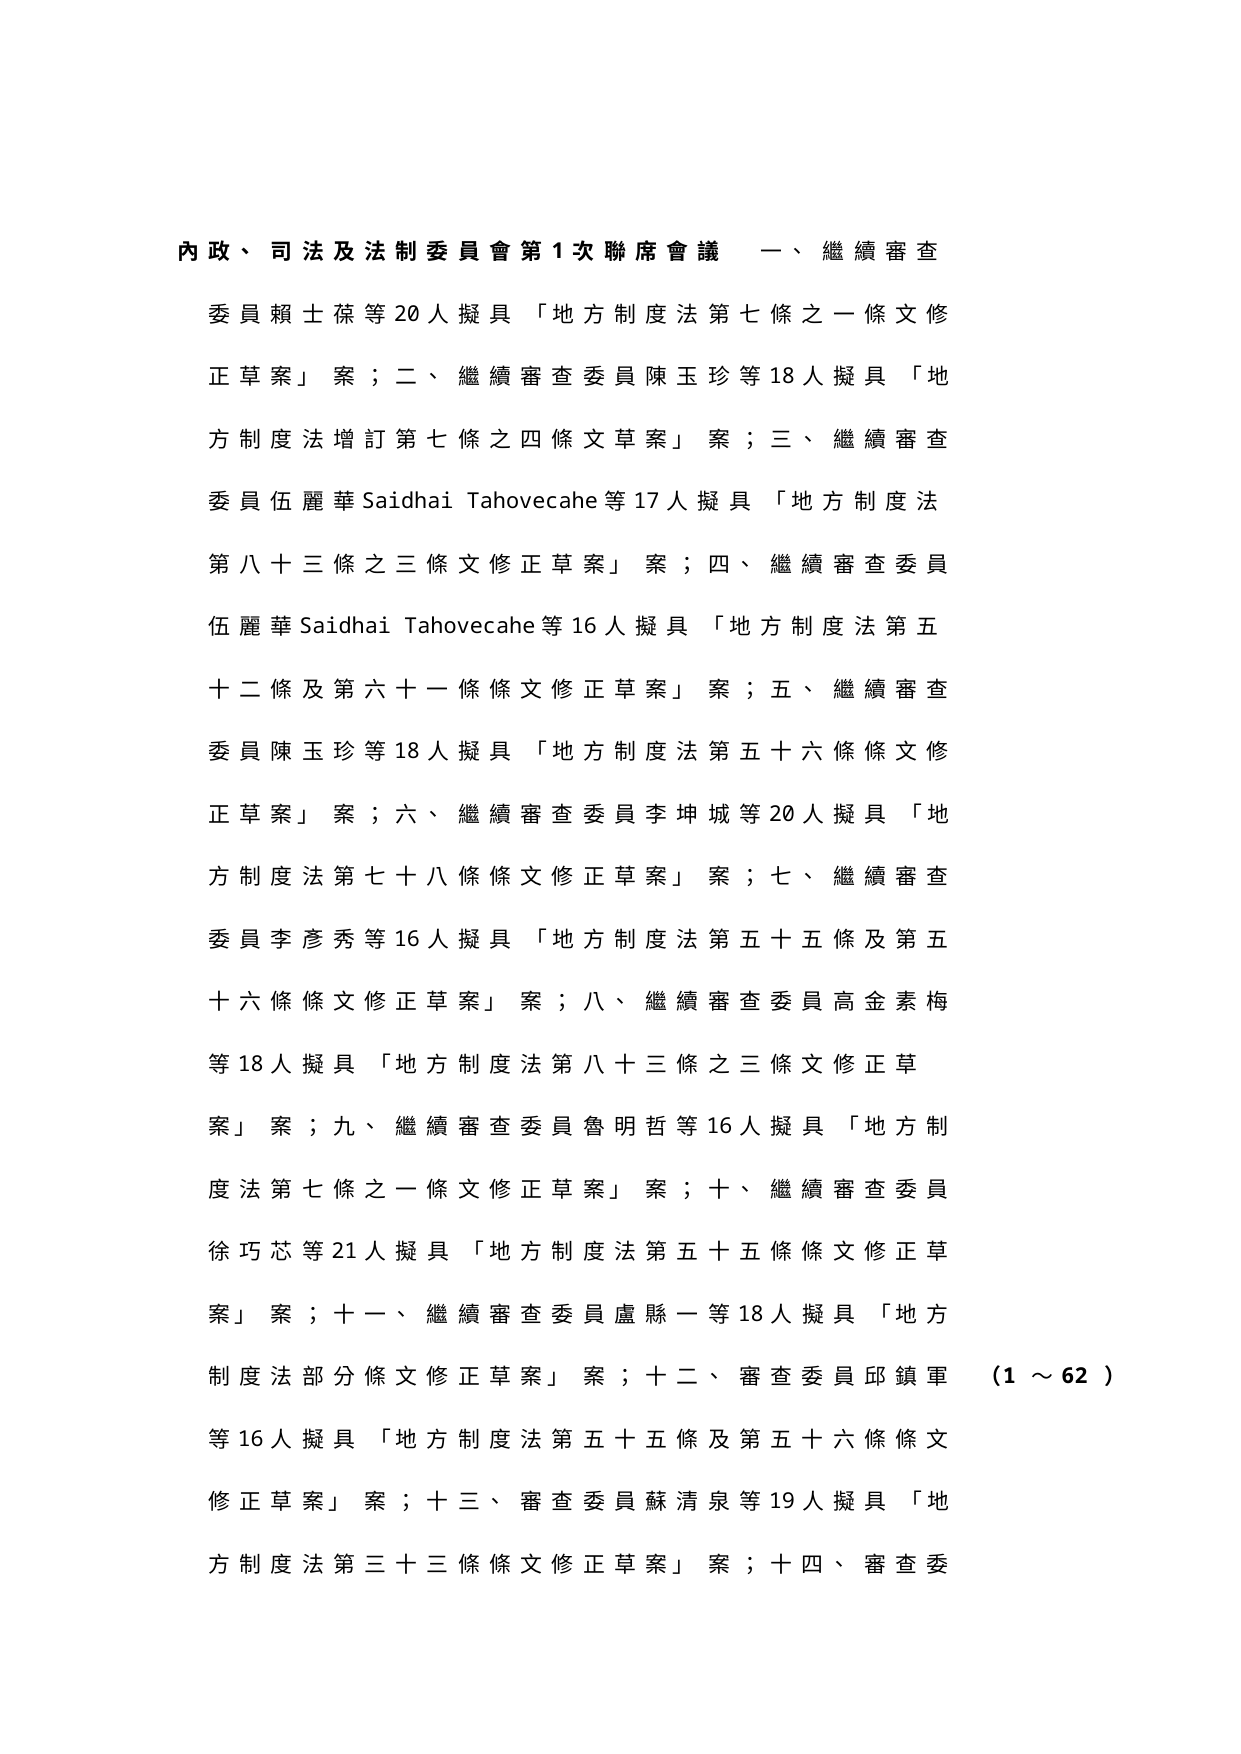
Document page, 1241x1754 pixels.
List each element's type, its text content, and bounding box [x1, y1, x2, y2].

table_cell ～ [1023, 219, 1053, 1594]
table_cell 1 [986, 219, 1023, 1594]
table_cell ） [1091, 219, 1108, 1594]
table_cell 62 [1053, 219, 1091, 1594]
table_cell （ [967, 219, 986, 1594]
table_cell 內政、司法及法制委員會第1次聯席會議 一、繼續審查委員賴士葆等20人擬具「地方制度法第七條之一條文修正草案」案；二、繼續審查委員陳玉珍等18人擬具「地方制度法增訂第七條之四條文草案」案；三、繼續審查委員伍麗華Saidhai Tahovecahe等17人擬具「地方制度法第八十三條之三條文修正草案」案；四、繼續審查委員伍麗華Saidhai Tahovecahe等16人擬具「地方制度法第五十二條及第六十一條條文修正草案」案；五、繼續審查委員陳玉珍等18人擬具「地方制度法第五十六條條文修正草案」案；六、繼續審查委員李坤城等20人擬具「地方制度法第七十八條條文修正草案」案；七、繼續審查委員李彥秀等16人擬具「地方制度法第五十五條及第五十六條條文修正草案」案；八、繼續審查委員高金素梅等18人擬具「地方制度法第八十三條之三條文修正草案」案；九、繼續審查委員魯明哲等16人擬具「地方制度法第七條之一條文修正草案」案；十、繼續審查委員徐巧芯等21人擬具「地方制度法第五十五條條文修正草案」案；十一、繼續審查委員盧縣一等18人擬具「地方制度法部分條文修正草案」案；十二、審查委員邱鎮軍等16人擬具「地方制度法第五十五條及第五十六條條文修正草案」案；十三、審查委員蘇清泉等19人擬具「地方制度法第三十三條條文修正草案」案；十四、審查委 [150, 219, 967, 1594]
